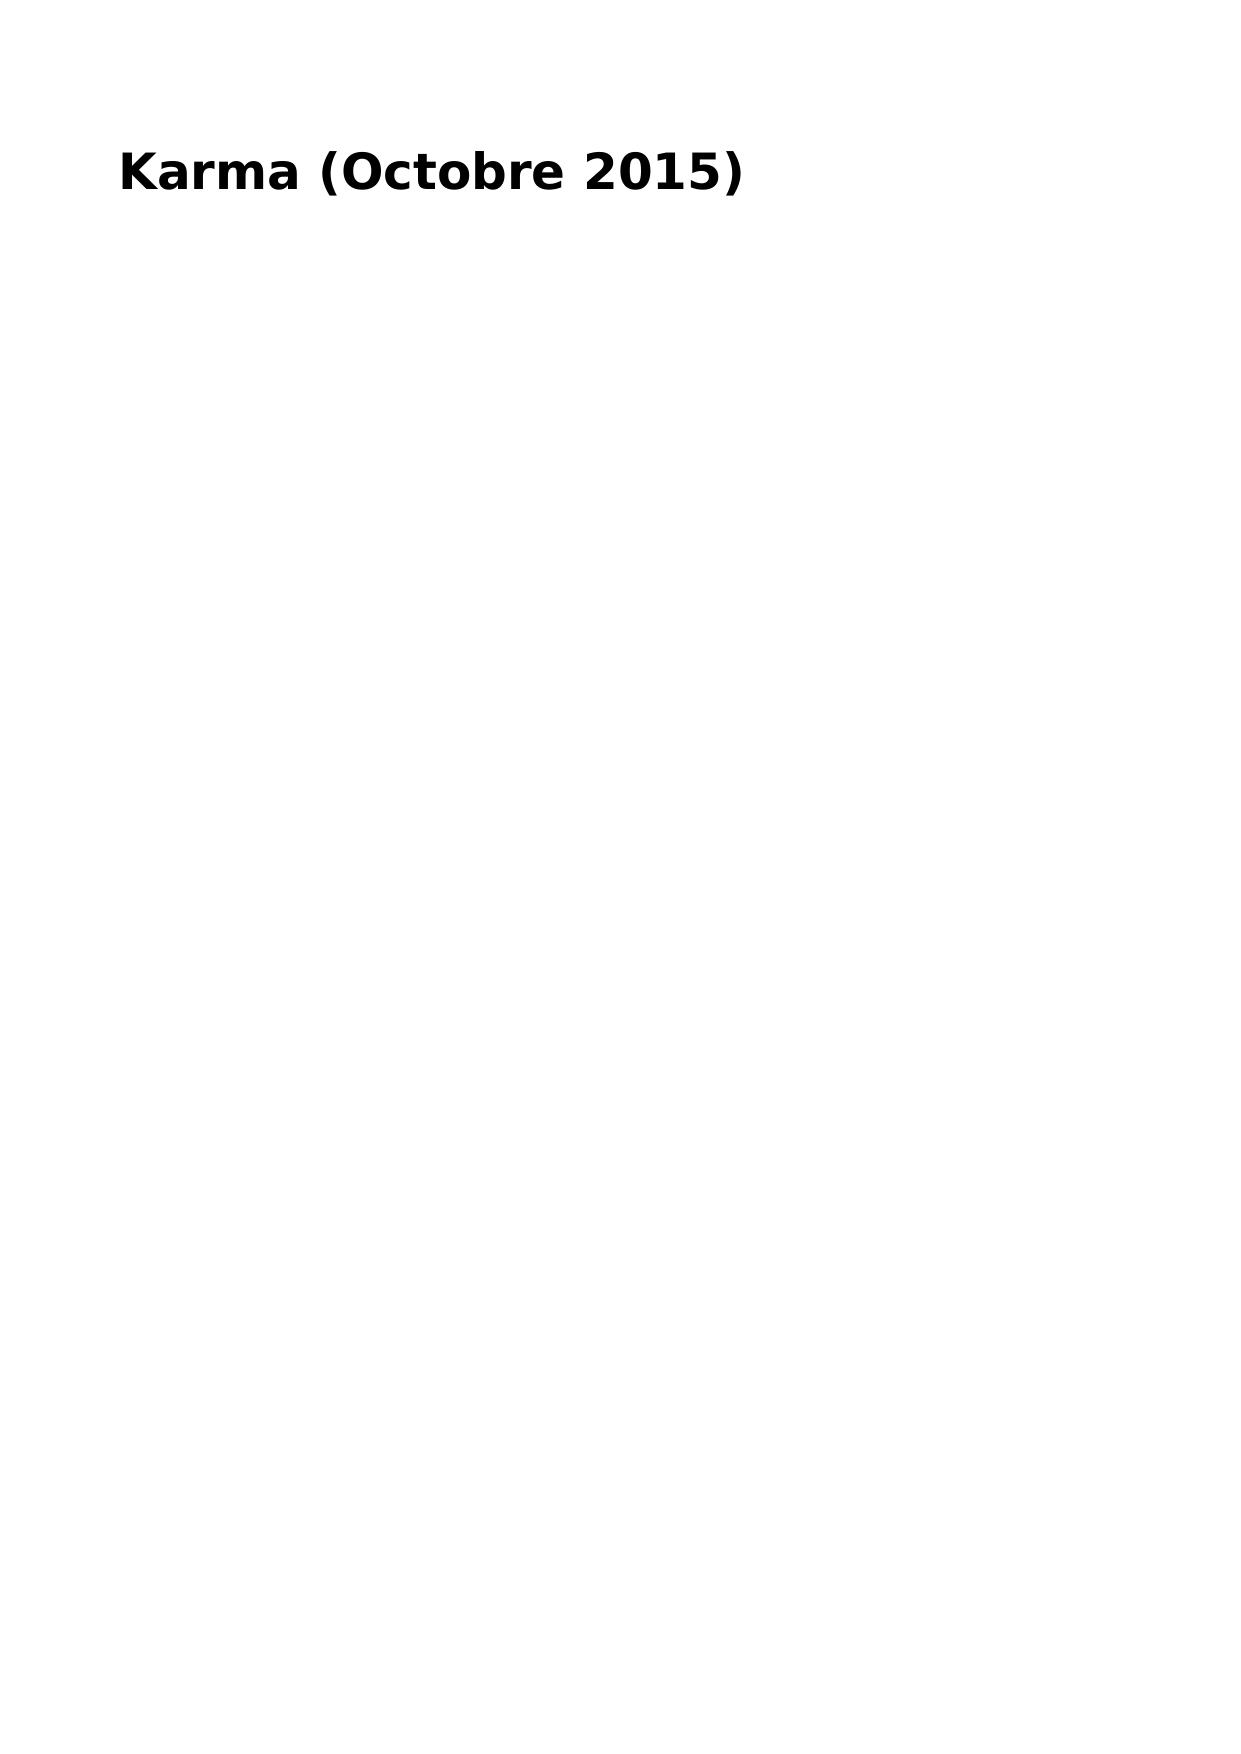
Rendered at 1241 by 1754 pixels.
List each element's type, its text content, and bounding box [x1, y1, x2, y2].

subtitle Karma (Octobre 2015) [118, 143, 1122, 201]
